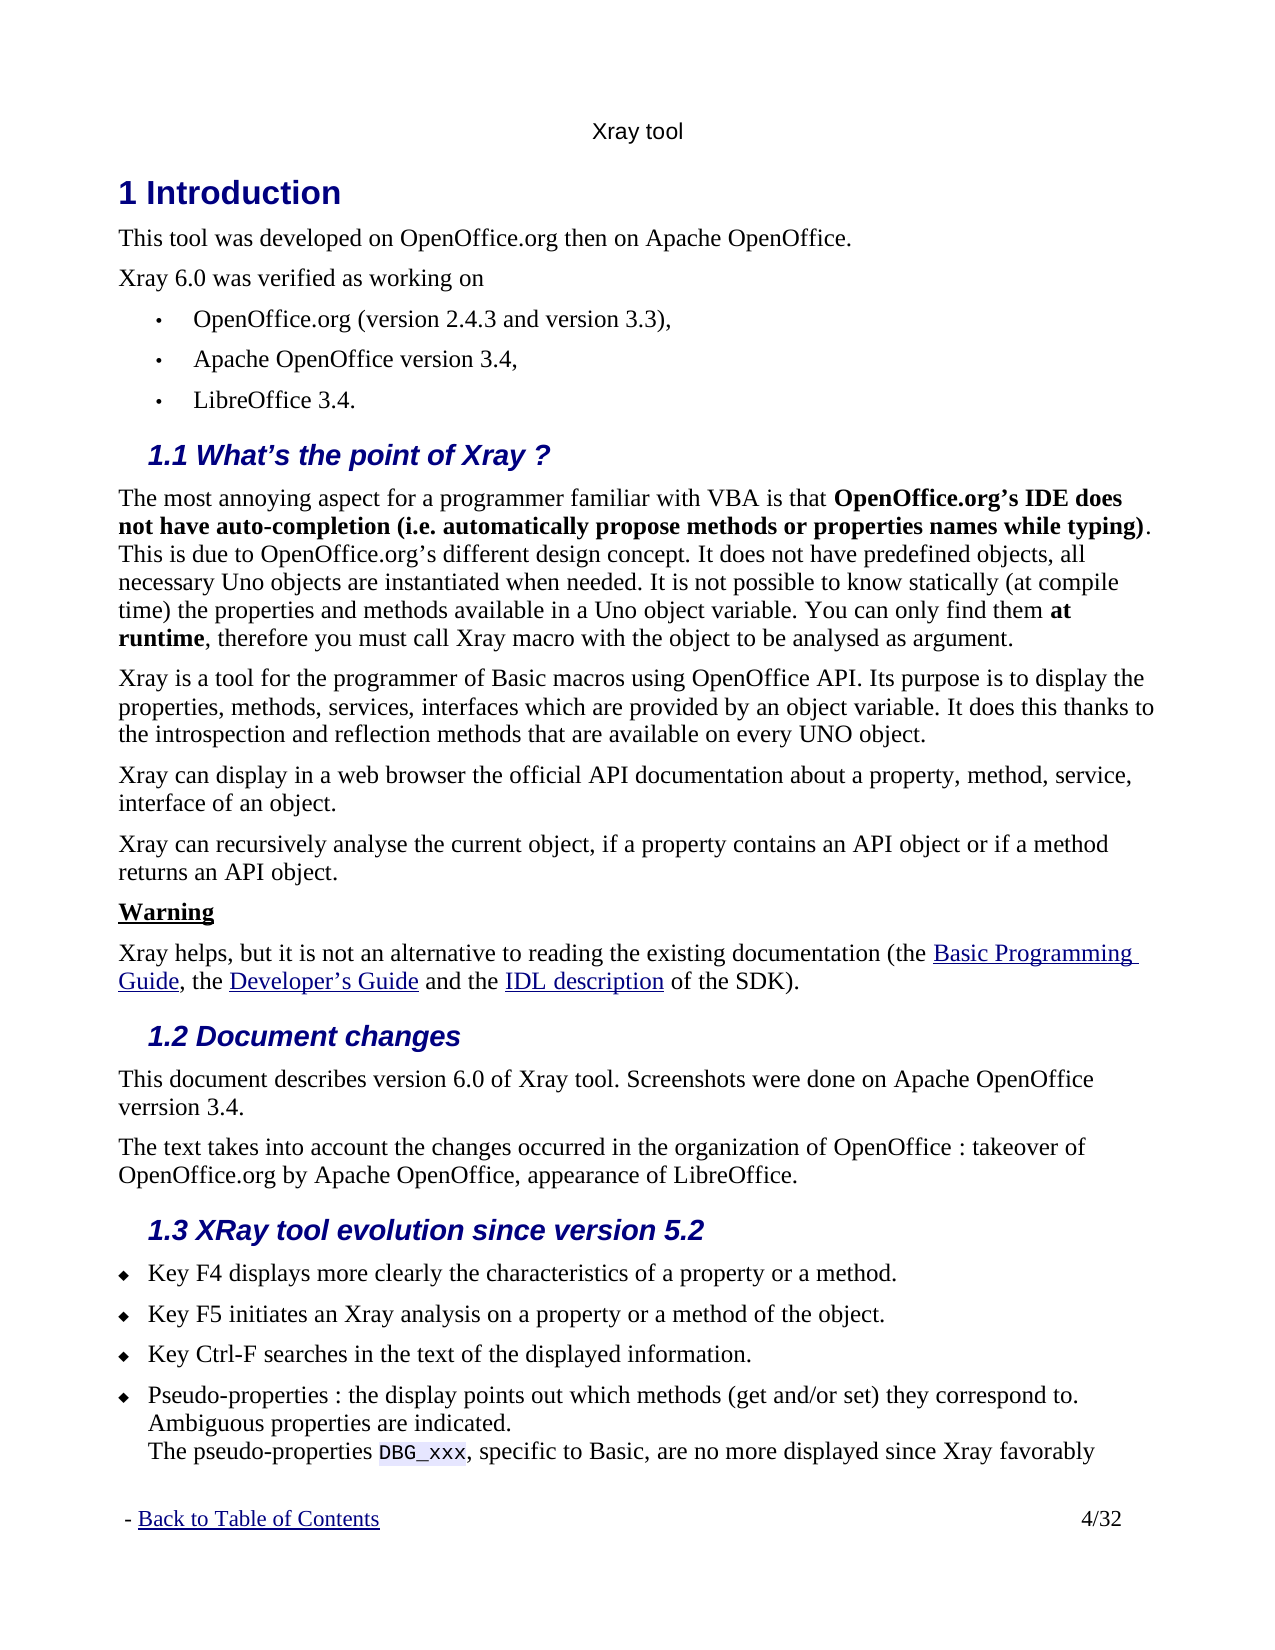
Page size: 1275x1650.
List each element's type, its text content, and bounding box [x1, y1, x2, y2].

text This tool was developed on OpenOffice.org then on Apache OpenOffice. [118, 224, 1157, 252]
text Xray 6.0 was verified as working on [118, 264, 1157, 292]
list OpenOffice.org (version 2.4.3 and version 3.3), [156, 305, 1157, 333]
subtitle Document changes [148, 1019, 1157, 1052]
text The most annoying aspect for a programmer familiar with VBA is that OpenOffice.org’s IDE does not have auto-completion (i.e. automatically propose methods or properties names while typing). This is due to OpenOffice.org’s different design concept. It does not have predefined objects, all necessary Uno objects are instantiated when needed. It is not possible to know statically (at compile time) the properties and methods available in a Uno object variable. You can only find them at runtime, therefore you must call Xray macro with the object to be analysed as argument. [118, 484, 1157, 652]
text Xray helps, but it is not an alternative to reading the existing documentation (the Basic Programming Guide, the Developer’s Guide and the IDL description of the SDK). [118, 938, 1157, 994]
text Xray is a tool for the programmer of Basic macros using OpenOffice API. Its purpose is to display the properties, methods, services, interfaces which are provided by an object variable. It does this thanks to the introspection and reflection methods that are available on every UNO object. [118, 664, 1157, 748]
subtitle Introduction [118, 174, 1157, 211]
list Key F5 initiates an Xray analysis on a property or a method of the object. [118, 1300, 1157, 1328]
text Xray can recursively analyse the current object, if a property contains an API object or if a method returns an API object. [118, 829, 1157, 886]
list Key Ctrl-F searches in the text of the displayed information. [118, 1340, 1157, 1368]
list Pseudo-properties : the display points out which methods (get and/or set) they correspond to. Ambiguous properties are indicated. The pseudo-properties DBG_xxx, specific to Basic, are no more displayed since Xray favorably [118, 1381, 1157, 1466]
text Xray can display in a web browser the official API documentation about a property, method, service, interface of an object. [118, 761, 1157, 817]
subtitle XRay tool evolution since version 5.2 [148, 1214, 1157, 1247]
text The text takes into account the changes occurred in the organization of OpenOffice : takeover of OpenOffice.org by Apache OpenOffice, appearance of LibreOffice. [118, 1133, 1157, 1189]
text Warning [118, 898, 1157, 926]
list LibreOffice 3.4. [156, 386, 1157, 414]
text This document describes version 6.0 of Xray tool. Screenshots were done on Apache OpenOffice verrsion 3.4. [118, 1064, 1157, 1121]
list Key F4 displays more clearly the characteristics of a property or a method. [118, 1259, 1157, 1287]
subtitle What’s the point of Xray ? [148, 439, 1157, 471]
list Apache OpenOffice version 3.4, [156, 345, 1157, 373]
